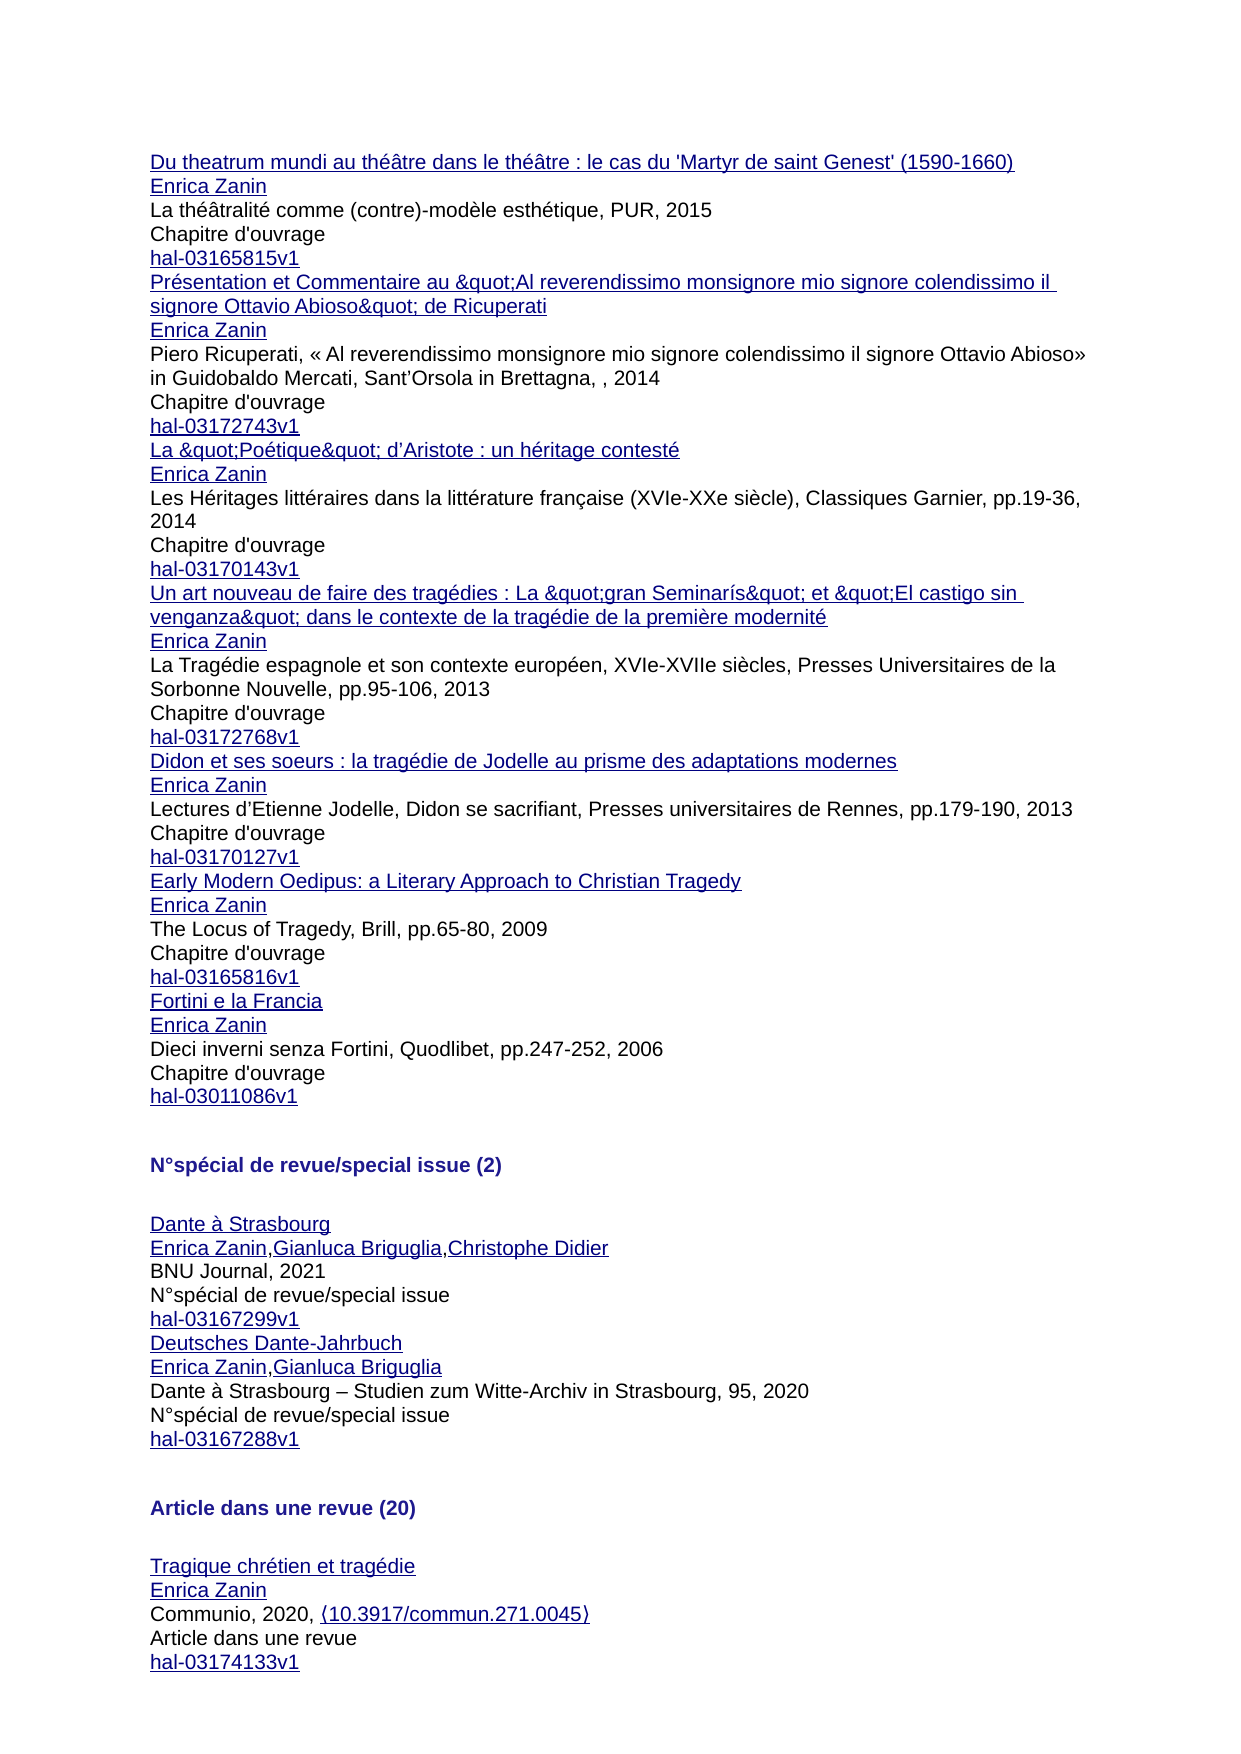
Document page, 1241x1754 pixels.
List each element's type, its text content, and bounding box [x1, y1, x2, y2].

table_cell Deutsches Dante-Jahrbuch Enrica Zanin,Gianluca Briguglia Dante à Strasbourg – Studien zum Witte-Archiv in Strasbourg, 95, 2020 N°spécial de revue/special issue hal-03167288v1 [150, 1331, 1090, 1451]
table_header Tragique chrétien et tragédie Enrica Zanin Communio, 2020, ⟨10.3917/commun.271.0045⟩ Article dans une revue hal-03174133v1 [150, 1554, 1090, 1674]
table_cell Du theatrum mundi au théâtre dans le théâtre : le cas du 'Martyr de saint Genest' (1590-1660) Enrica Zanin La théâtralité comme (contre)-modèle esthétique, PUR, 2015 Chapitre d'ouvrage hal-03165815v1 [150, 150, 1090, 270]
table_cell La &quot;Poétique&quot; d’Aristote : un héritage contesté Enrica Zanin Les Héritages littéraires dans la littérature française (XVIe-XXe siècle), Classiques Garnier, pp.19-36, 2014 Chapitre d'ouvrage hal-03170143v1 [150, 438, 1090, 581]
table_cell Fortini e la Francia Enrica Zanin Dieci inverni senza Fortini, Quodlibet, pp.247-252, 2006 Chapitre d'ouvrage hal-03011086v1 [150, 989, 1090, 1108]
table_cell Didon et ses soeurs : la tragédie de Jodelle au prisme des adaptations modernes Enrica Zanin Lectures d’Etienne Jodelle, Didon se sacrifiant, Presses universitaires de Rennes, pp.179-190, 2013 Chapitre d'ouvrage hal-03170127v1 [150, 749, 1090, 869]
table_cell Un art nouveau de faire des tragédies : La &quot;gran Seminarís&quot; et &quot;El castigo sin venganza&quot; dans le contexte de la tragédie de la première modernité Enrica Zanin La Tragédie espagnole et son contexte européen, XVIe-XVIIe siècles, Presses Universitaires de la Sorbonne Nouvelle, pp.95-106, 2013 Chapitre d'ouvrage hal-03172768v1 [150, 581, 1090, 749]
subtitle N°spécial de revue/special issue (2) [150, 1153, 1090, 1177]
table_header Dante à Strasbourg Enrica Zanin,Gianluca Briguglia,Christophe Didier BNU Journal, 2021 N°spécial de revue/special issue hal-03167299v1 [150, 1211, 1090, 1331]
table_cell Présentation et Commentaire au &quot;Al reverendissimo monsignore mio signore colendissimo il signore Ottavio Abioso&quot; de Ricuperati Enrica Zanin Piero Ricuperati, « Al reverendissimo monsignore mio signore colendissimo il signore Ottavio Abioso» in Guidobaldo Mercati, Sant’Orsola in Brettagna, , 2014 Chapitre d'ouvrage hal-03172743v1 [150, 270, 1090, 437]
subtitle Article dans une revue (20) [150, 1496, 1090, 1520]
table_cell Early Modern Oedipus: a Literary Approach to Christian Tragedy Enrica Zanin The Locus of Tragedy, Brill, pp.65-80, 2009 Chapitre d'ouvrage hal-03165816v1 [150, 869, 1090, 988]
